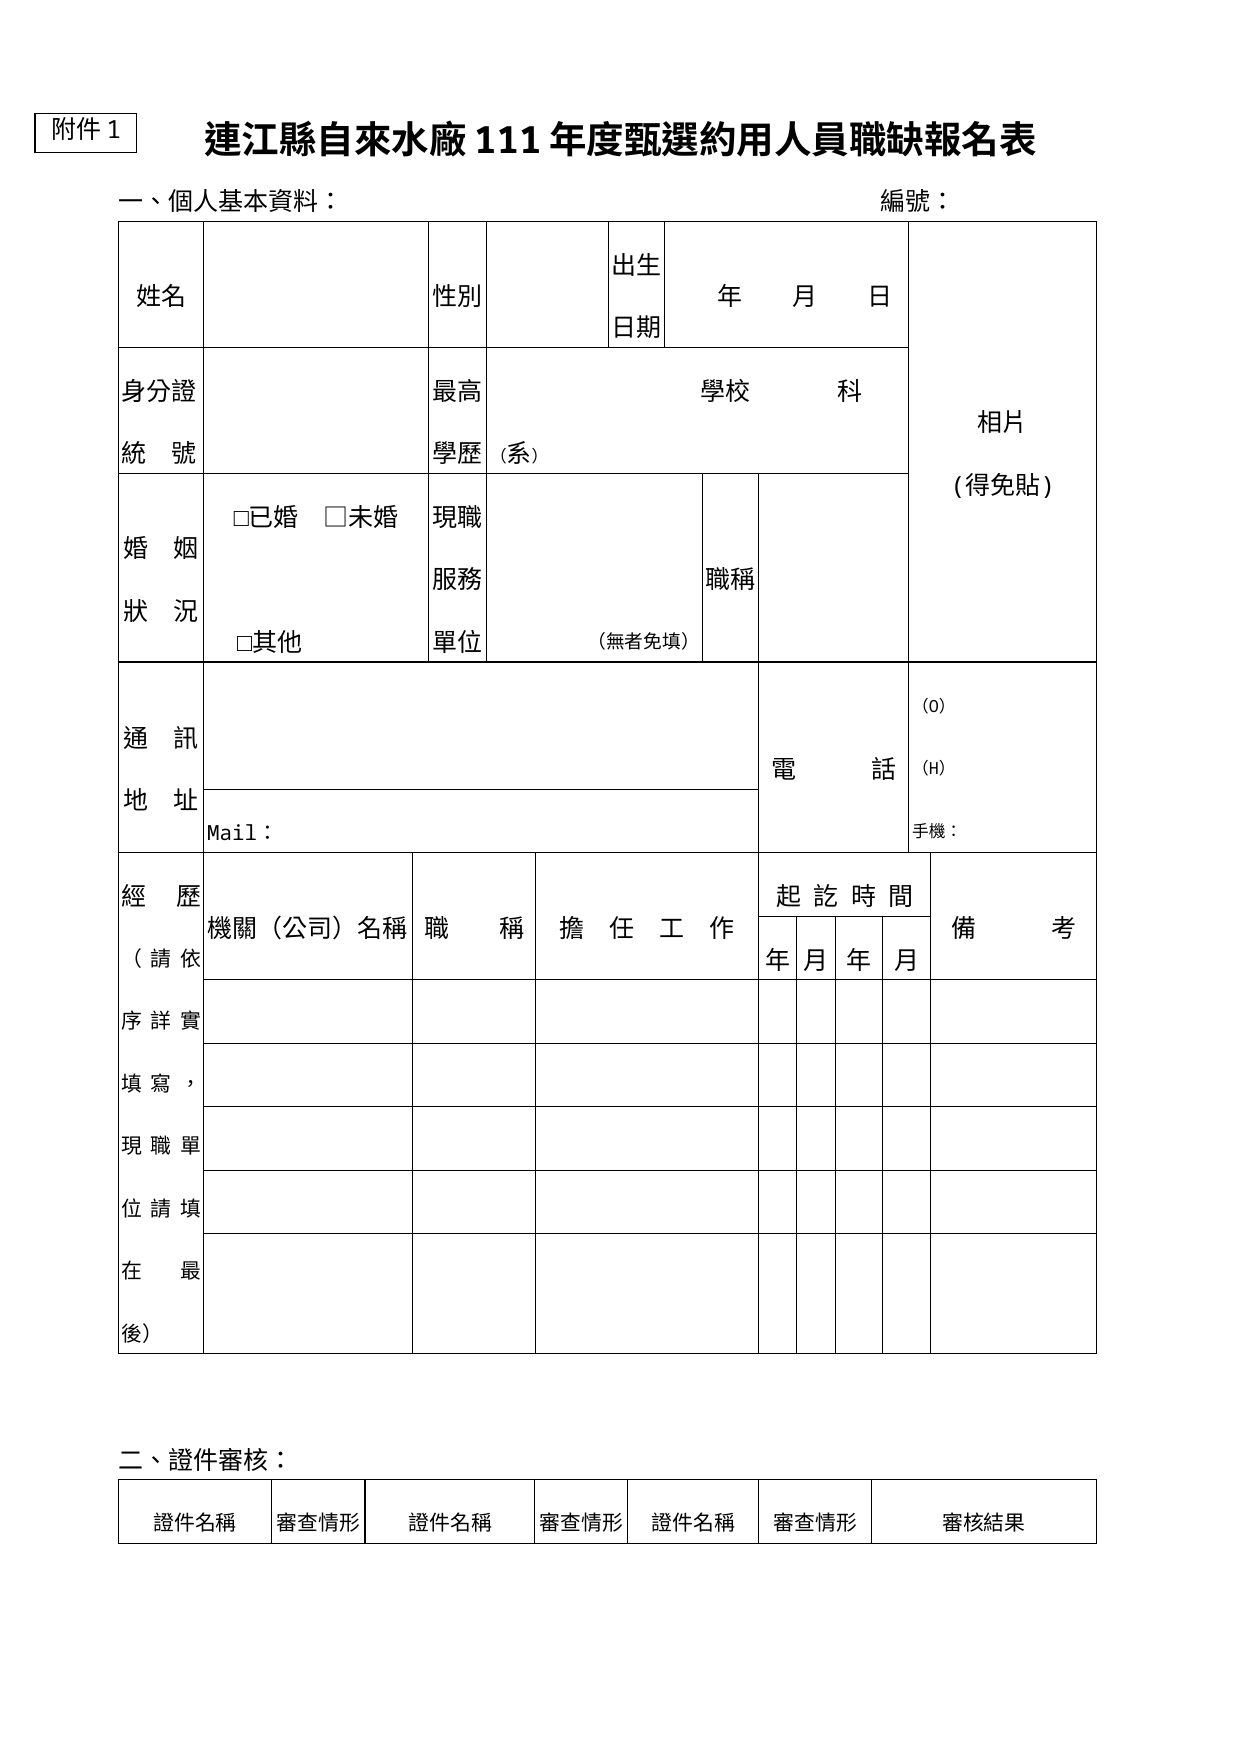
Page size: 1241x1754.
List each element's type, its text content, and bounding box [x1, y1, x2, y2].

table_header [487, 222, 608, 347]
table_cell Mail： [204, 790, 758, 852]
table_cell 年 [836, 917, 882, 979]
text 一、個人基本資料： 編號： [118, 158, 1122, 221]
table_cell [759, 474, 908, 661]
table_cell [413, 1044, 535, 1106]
table_header 審核結果 [872, 1480, 1096, 1543]
table_cell [204, 1171, 412, 1233]
table_cell [883, 980, 930, 1043]
table_cell [536, 1044, 758, 1106]
table_cell [883, 1044, 930, 1106]
table_cell [836, 1044, 882, 1106]
table_cell [759, 1107, 796, 1170]
table_cell （無者免填） [487, 474, 702, 661]
table_cell 年 [759, 917, 796, 979]
table_header [204, 222, 428, 347]
table_cell 現職服務單位 [429, 474, 486, 661]
table_cell [536, 1234, 758, 1353]
table_header 證件名稱 [366, 1480, 534, 1543]
text 連江縣自來水廠111年度甄選約用人員職缺報名表 [118, 96, 1122, 158]
table_cell [883, 1171, 930, 1233]
table_cell [759, 980, 796, 1043]
table_cell [204, 663, 758, 725]
table_header 證件名稱 [119, 1480, 271, 1543]
table_cell 機關（公司）名稱 [204, 853, 412, 979]
table_cell 電 話 [759, 663, 908, 852]
table_cell [413, 1234, 535, 1353]
table_cell [759, 1234, 796, 1353]
table_cell [759, 1044, 796, 1106]
table_cell 身分證統 號 [119, 348, 203, 473]
table_cell [883, 1107, 930, 1170]
table_cell [797, 1107, 835, 1170]
table_cell [536, 1171, 758, 1233]
table_header 審查情形 [535, 1480, 627, 1543]
table_header 審查情形 [272, 1480, 364, 1543]
table_cell 經歷（請依序詳實填寫，現職單位請填在最後） [119, 853, 203, 1353]
text 連江縣自來水廠111年度甄選約用人員職缺報名表 [36, 114, 136, 152]
table_cell [883, 1234, 930, 1353]
table_cell [204, 980, 412, 1043]
table_cell [204, 1234, 412, 1353]
table_cell （O） （H） 手機： [909, 663, 1096, 852]
table_cell [931, 1044, 1096, 1106]
table_cell [836, 1171, 882, 1233]
table_cell [836, 980, 882, 1043]
table_cell [797, 1171, 835, 1233]
table_header 出生日期 [609, 222, 664, 347]
table_cell [204, 725, 758, 788]
table_cell 學校 科（系） [487, 348, 908, 473]
table_cell 月 [883, 917, 930, 979]
table_header 年 月 日 [665, 222, 908, 347]
table_cell [413, 980, 535, 1043]
table_cell [536, 980, 758, 1043]
table_cell [797, 1044, 835, 1106]
table_cell [204, 1107, 412, 1170]
table_cell [759, 1171, 796, 1233]
table_cell □已婚 □未婚 □其他 [204, 474, 428, 661]
table_header 相片 (得免貼) [909, 222, 1096, 661]
table_cell [836, 1234, 882, 1353]
table_cell 擔 任 工 作 [536, 853, 758, 979]
table_cell [931, 1107, 1096, 1170]
table_header 性別 [429, 222, 486, 347]
table_cell [413, 1171, 535, 1233]
table_cell [413, 1107, 535, 1170]
table_cell 最高學歷 [429, 348, 486, 473]
table_header 姓名 [119, 222, 203, 347]
table_header 審查情形 [759, 1480, 871, 1543]
table_cell 月 [797, 917, 835, 979]
table_cell [536, 1107, 758, 1170]
table_cell 職 稱 [413, 853, 535, 979]
table_cell [931, 1171, 1096, 1233]
table_cell 婚 姻 狀 況 [119, 474, 203, 661]
table_cell [931, 980, 1096, 1043]
text 二、證件審核： [118, 1417, 1122, 1479]
table_cell 備 考 [931, 853, 1096, 979]
text 附件1 [51, 122, 121, 143]
table_cell 通 訊 地 址 [119, 663, 203, 852]
table_cell [204, 1044, 412, 1106]
table_header 證件名稱 [628, 1480, 758, 1543]
table_cell [836, 1107, 882, 1170]
table_cell 職稱 [703, 474, 758, 661]
table_cell [797, 1234, 835, 1353]
table_cell [931, 1234, 1096, 1353]
table_cell [204, 348, 428, 473]
table_cell [797, 980, 835, 1043]
table_cell 起 訖 時 間 [759, 853, 930, 916]
